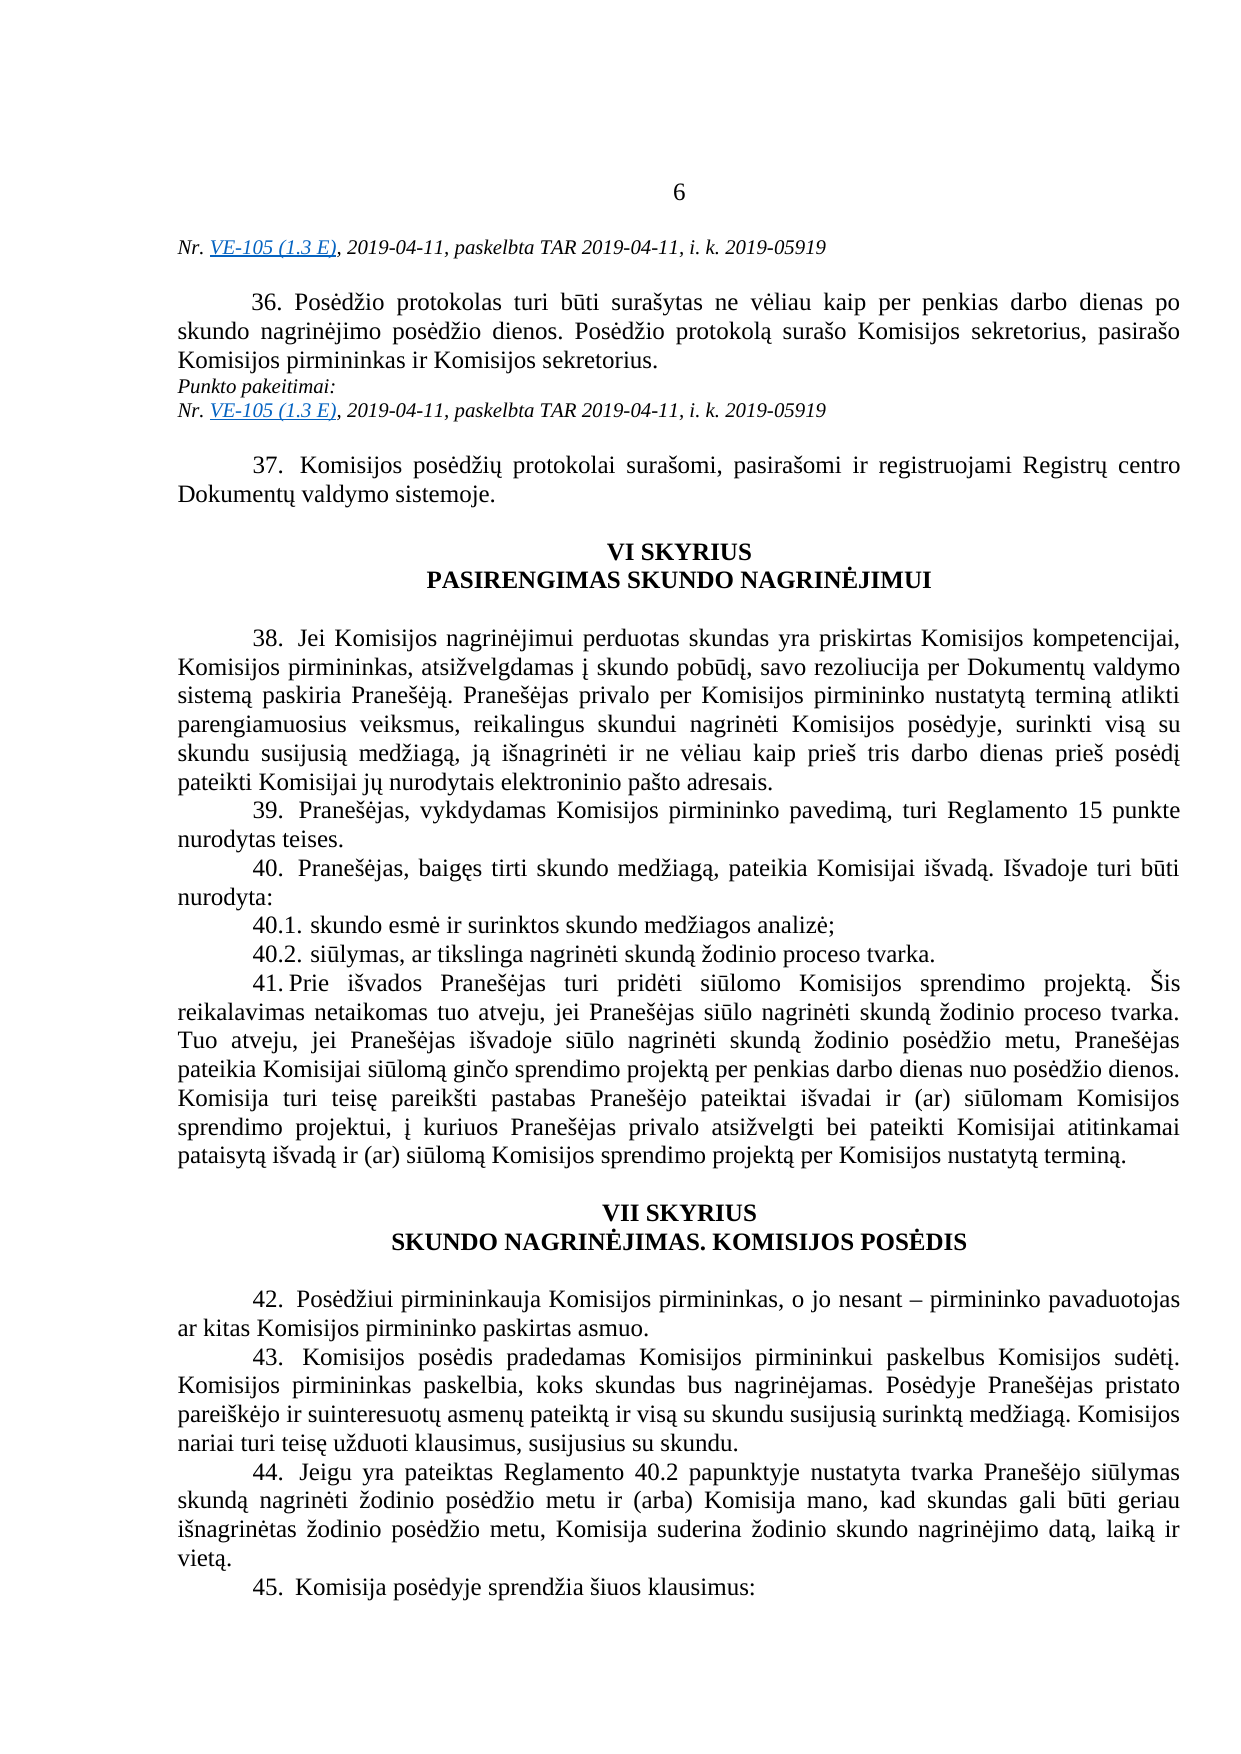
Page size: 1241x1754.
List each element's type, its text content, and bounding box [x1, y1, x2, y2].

text 41. Prie išvados Pranešėjas turi pridėti siūlomo Komisijos sprendimo projektą. Šis reikalavimas netaikomas tuo atveju, jei Pranešėjas siūlo nagrinėti skundą žodinio proceso tvarka. Tuo atveju, jei Pranešėjas išvadoje siūlo nagrinėti skundą žodinio posėdžio metu, Pranešėjas pateikia Komisijai siūlomą ginčo sprendimo projektą per penkias darbo dienas nuo posėdžio dienos. Komisija turi teisę pareikšti pastabas Pranešėjo pateiktai išvadai ir (ar) siūlomam Komisijos sprendimo projektui, į kuriuos Pranešėjas privalo atsižvelgti bei pateikti Komisijai atitinkamai pataisytą išvadą ir (ar) siūlomą Komisijos sprendimo projektą per Komisijos nustatytą terminą. [177, 968, 1181, 1169]
text 38. Jei Komisijos nagrinėjimui perduotas skundas yra priskirtas Komisijos kompetencijai, Komisijos pirmininkas, atsižvelgdamas į skundo pobūdį, savo rezoliucija per Dokumentų valdymo sistemą paskiria Pranešėją. Pranešėjas privalo per Komisijos pirmininko nustatytą terminą atlikti parengiamuosius veiksmus, reikalingus skundui nagrinėti Komisijos posėdyje, surinkti visą su skundu susijusią medžiagą, ją išnagrinėti ir ne vėliau kaip prieš tris darbo dienas prieš posėdį pateikti Komisijai jų nurodytais elektroninio pašto adresais. [177, 623, 1181, 796]
text 44. Jeigu yra pateiktas Reglamento 40.2 papunktyje nustatyta tvarka Pranešėjo siūlymas skundą nagrinėti žodinio posėdžio metu ir (arba) Komisija mano, kad skundas gali būti geriau išnagrinėtas žodinio posėdžio metu, Komisija suderina žodinio skundo nagrinėjimo datą, laiką ir vietą. [177, 1457, 1181, 1572]
text 36. Posėdžio protokolas turi būti surašytas ne vėliau kaip per penkias darbo dienas po skundo nagrinėjimo posėdžio dienos. Posėdžio protokolą surašo Komisijos sekretorius, pasirašo Komisijos pirmininkas ir Komisijos sekretorius. [177, 287, 1181, 374]
text Punkto pakeitimai: [177, 374, 1181, 398]
text 42. Posėdžiui pirmininkauja Komisijos pirmininkas, o jo nesant – pirmininko pavaduotojas ar kitas Komisijos pirmininko paskirtas asmuo. [177, 1284, 1181, 1342]
text 37. Komisijos posėdžių protokolai surašomi, pasirašomi ir registruojami Registrų centro Dokumentų valdymo sistemoje. [177, 451, 1181, 508]
text 43. Komisijos posėdis pradedamas Komisijos pirmininkui paskelbus Komisijos sudėtį. Komisijos pirmininkas paskelbia, koks skundas bus nagrinėjamas. Posėdyje Pranešėjas pristato pareiškėjo ir suinteresuotų asmenų pateiktą ir visą su skundu susijusią surinktą medžiagą. Komisijos nariai turi teisę užduoti klausimus, susijusius su skundu. [177, 1342, 1181, 1457]
text VI SKYRIUS [177, 537, 1181, 566]
text Nr. VE-105 (1.3 E), 2019-04-11, paskelbta TAR 2019-04-11, i. k. 2019-05919 [177, 398, 1181, 422]
text 40.2. siūlymas, ar tikslinga nagrinėti skundą žodinio proceso tvarka. [177, 939, 1181, 968]
text PASIRENGIMAS SKUNDO NAGRINĖJIMUI [177, 566, 1181, 594]
text Nr. VE-105 (1.3 E), 2019-04-11, paskelbta TAR 2019-04-11, i. k. 2019-05919 [177, 235, 1181, 259]
text VII SKYRIUS [177, 1198, 1181, 1227]
text 40. Pranešėjas, baigęs tirti skundo medžiagą, pateikia Komisijai išvadą. Išvadoje turi būti nurodyta: [177, 853, 1181, 911]
text 40.1. skundo esmė ir surinktos skundo medžiagos analizė; [177, 911, 1181, 939]
text 45. Komisija posėdyje sprendžia šiuos klausimus: [177, 1572, 1181, 1601]
text SKUNDO NAGRINĖJIMAS. KOMISIJOS POSĖDIS [177, 1227, 1181, 1256]
text 39. Pranešėjas, vykdydamas Komisijos pirmininko pavedimą, turi Reglamento 15 punkte nurodytas teises. [177, 796, 1181, 853]
